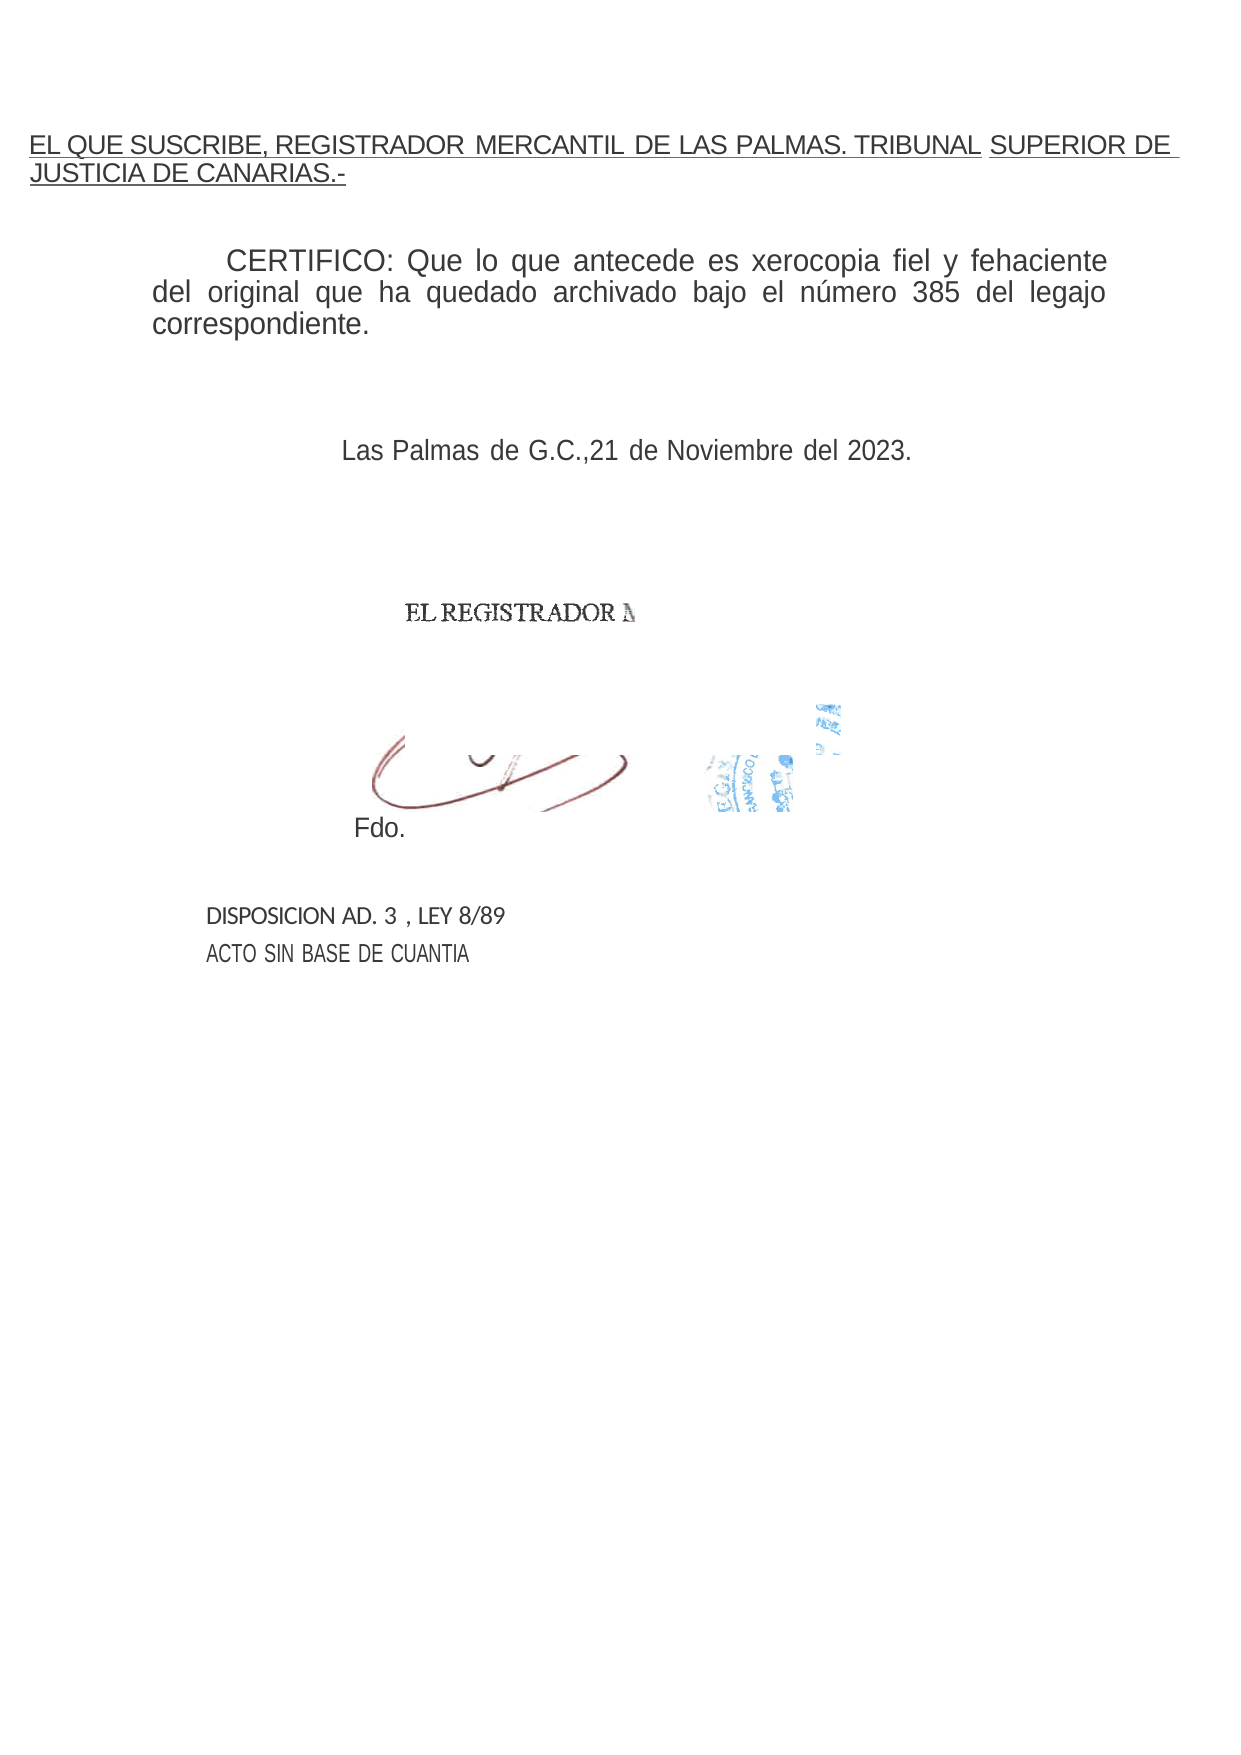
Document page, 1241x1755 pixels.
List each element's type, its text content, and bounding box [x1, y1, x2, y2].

text Fdo. [354, 602, 1211, 844]
text DISPOSICION AD. 3 , LEY 8/89 [206, 899, 1211, 931]
text ACTO SIN BASE DE CUANTIA [206, 938, 1211, 968]
subtitle EL QUE SUSCRIBE, REGISTRADOR MERCANTIL DE LAS PALMAS. TRIBUNAL SUPERIOR DE JUSTICIA DE CANARIAS.- [28, 132, 1211, 188]
text Las Palmas de G.C.,21 de Noviembre del 2023. [341, 432, 1211, 466]
text CERTIFICO: Que lo que antecede es xerocopia fiel y fehaciente del original que ha quedado archivado bajo el número 385 del legajo correspondiente. [152, 246, 1108, 341]
